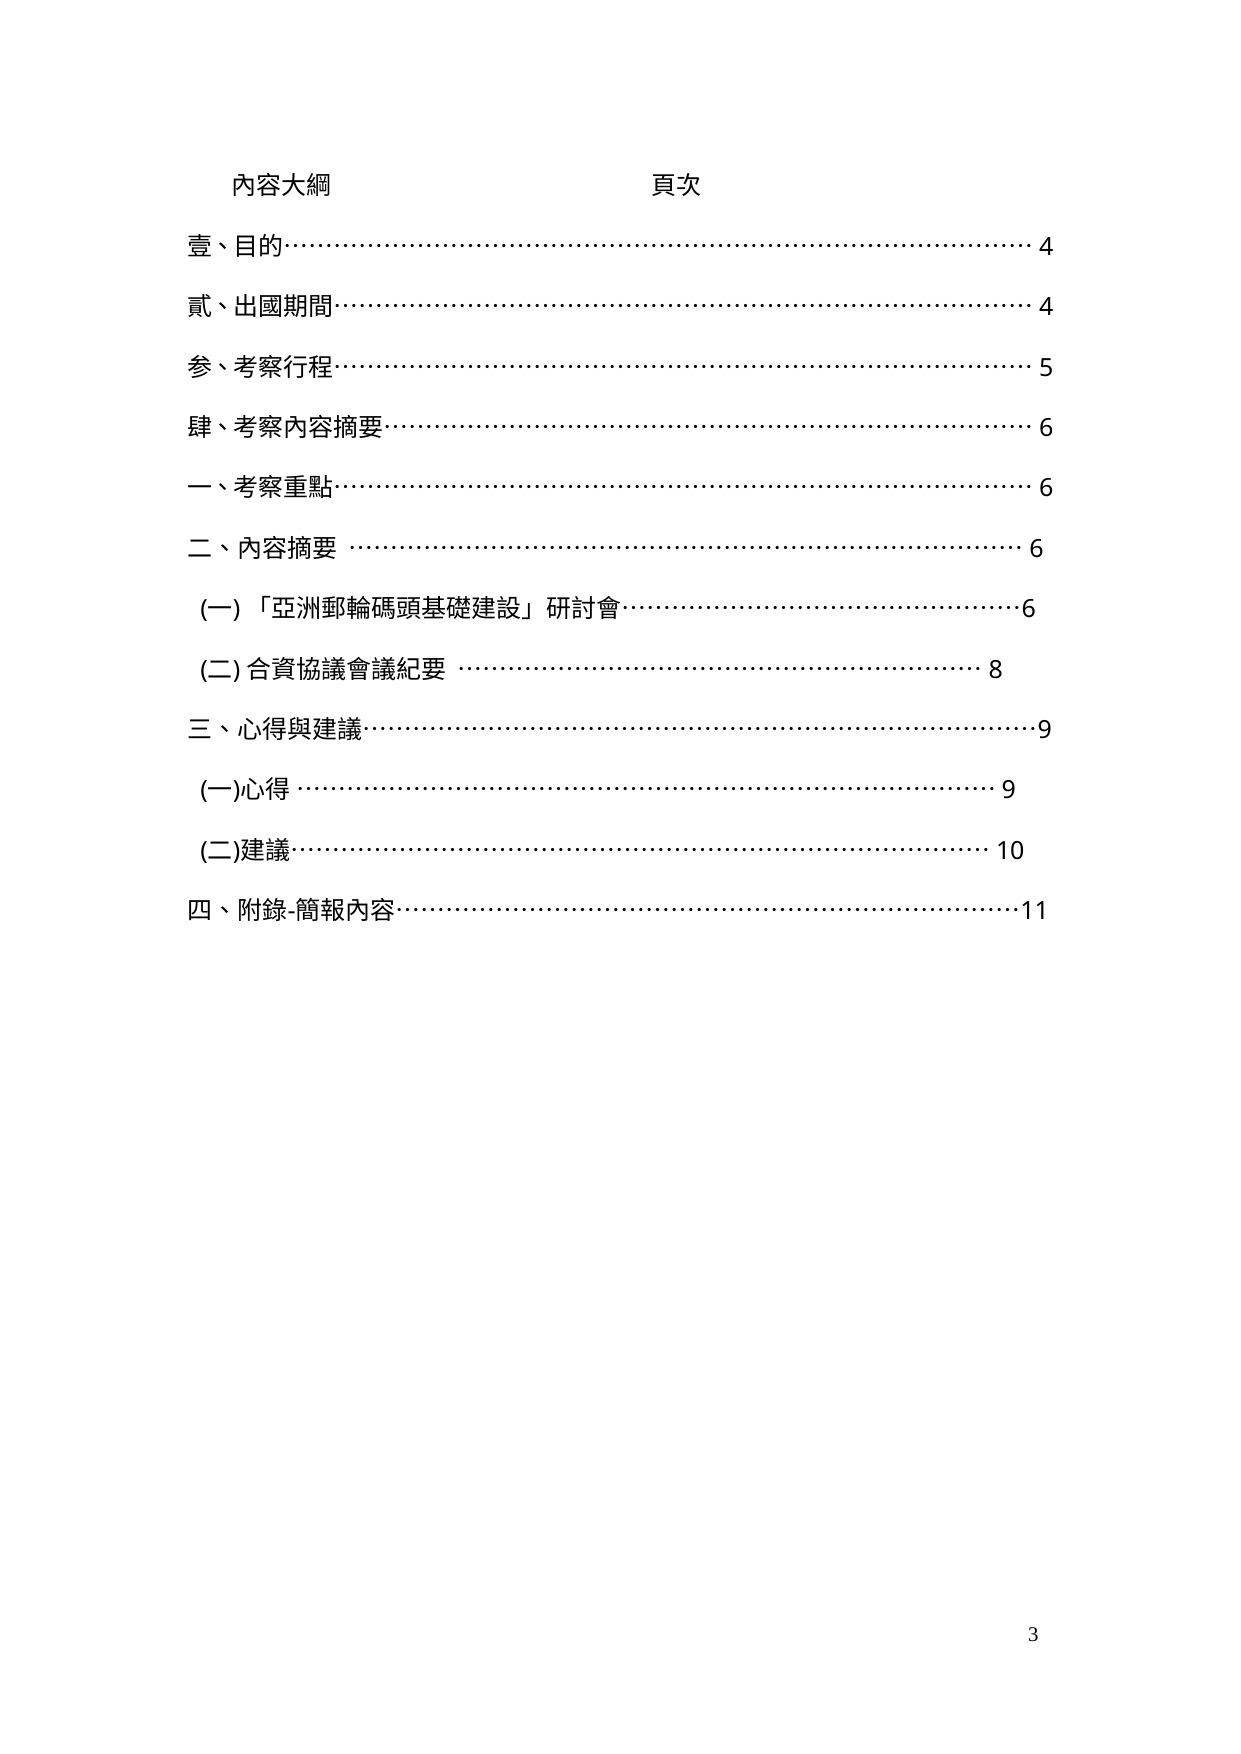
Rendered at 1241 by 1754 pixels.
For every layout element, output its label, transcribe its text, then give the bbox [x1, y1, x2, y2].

text 参、考察行程………………………………………………………………………… 5 [187, 342, 1053, 383]
text 四、附錄-簡報內容…………………………………………………………………11 [187, 885, 1053, 927]
text (一) 「亞洲郵輪碼頭基礎建設」研討會…………………………………………6 [187, 583, 1053, 625]
text 三、心得與建議………………………………………………………………………9 [187, 704, 1053, 746]
text (二) 合資協議會議紀要 ……………………………………………………… 8 [187, 644, 1053, 685]
text 壹、目的……………………………………………………………………………… 4 [187, 221, 1053, 262]
text 二、內容摘要 ……………………………………………………………………… 6 [187, 523, 1053, 564]
text 貳、出國期間………………………………………………………………………… 4 [187, 281, 1053, 323]
text 一、考察重點………………………………………………………………………… 6 [187, 462, 1053, 504]
text (一)心得 ………………………………………………………………………… 9 [187, 764, 1053, 806]
text (二)建議………………………………………………………………………… 10 [187, 825, 1053, 867]
text 內容大綱 頁次 [187, 164, 1053, 202]
text 肆、考察內容摘要…………………………………………………………………… 6 [187, 402, 1053, 444]
